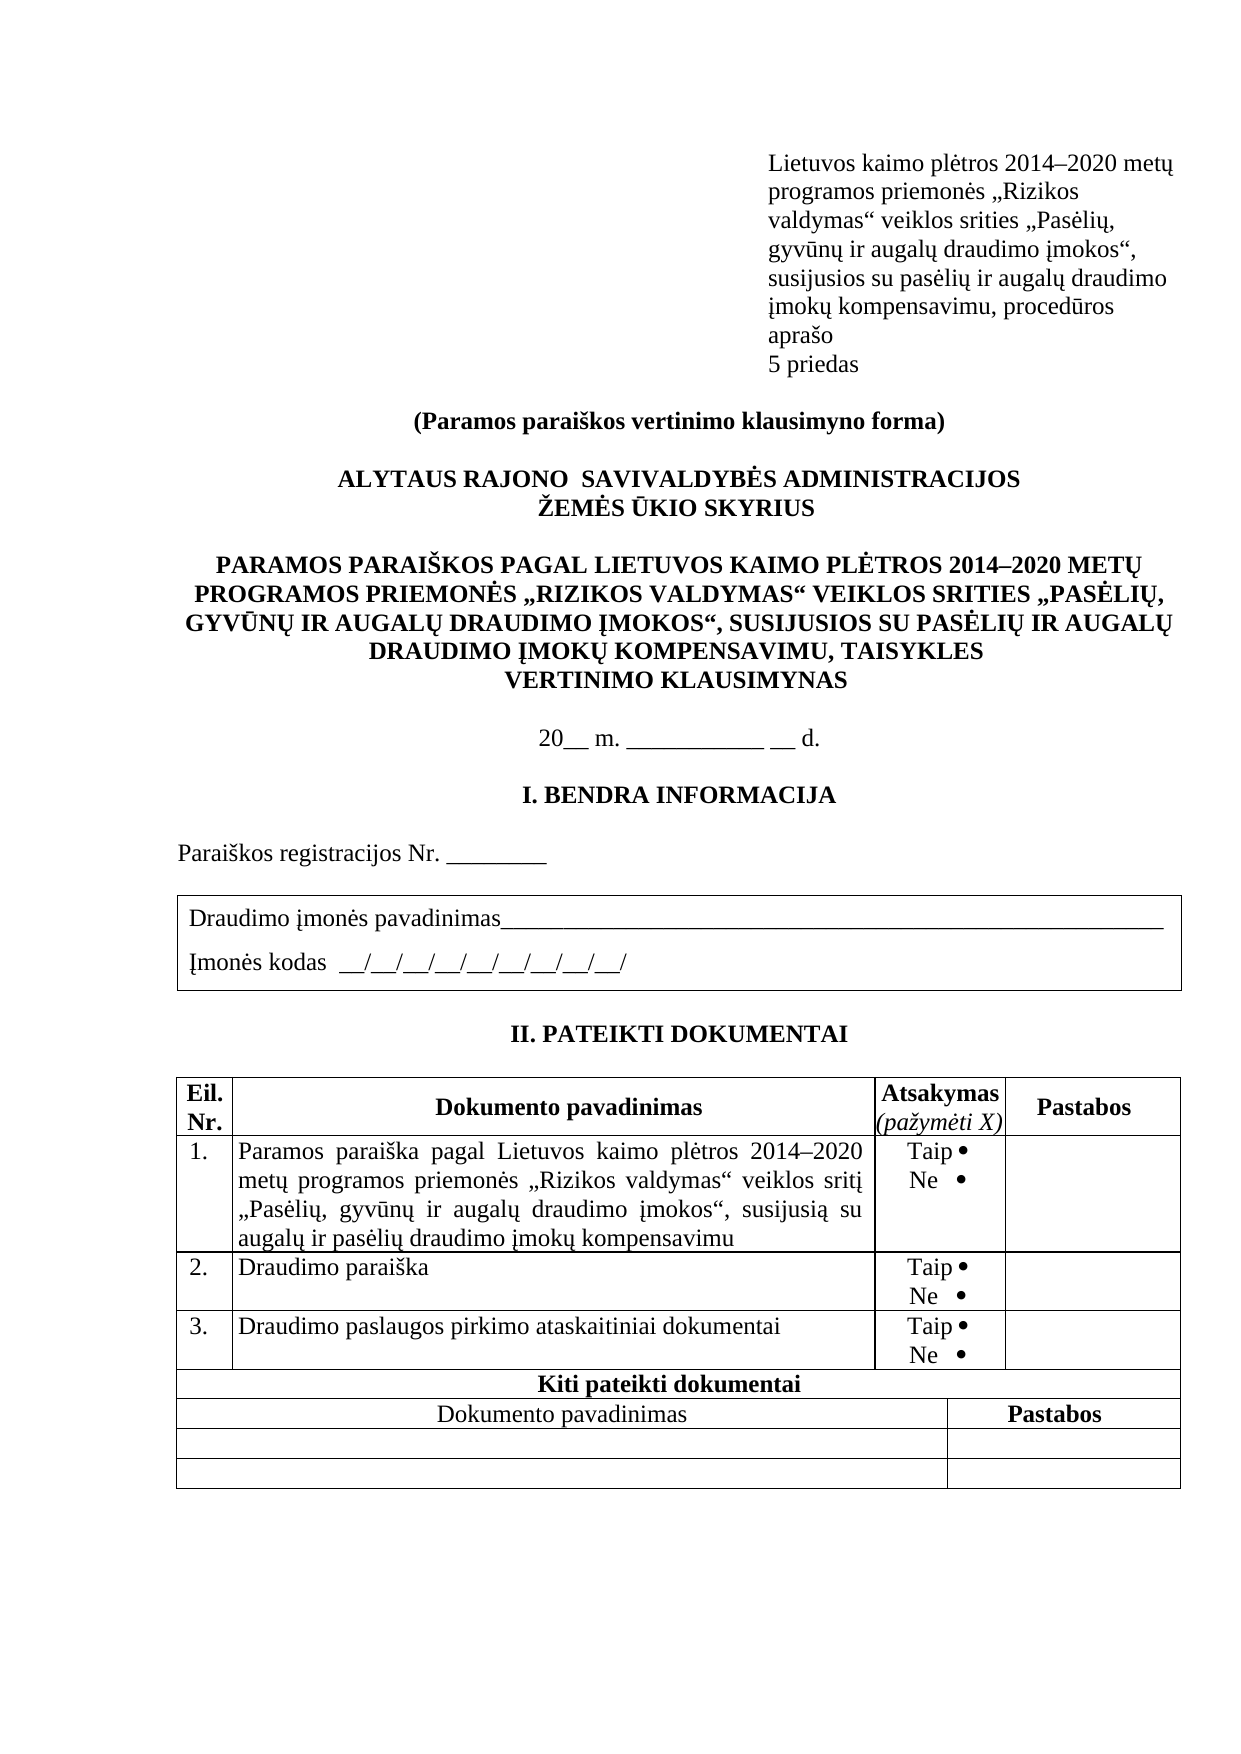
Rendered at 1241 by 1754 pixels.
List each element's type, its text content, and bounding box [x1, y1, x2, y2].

table_cell Draudimo paraiška [233, 1253, 874, 1310]
table_header Eil. Nr. [177, 1078, 232, 1135]
table_cell Taip  Ne  [876, 1311, 1005, 1368]
table_cell 2. [177, 1253, 232, 1310]
table_cell [1006, 1253, 1180, 1310]
text 20__ m. ___________ __ d. [177, 723, 1181, 751]
table_cell [1006, 1136, 1180, 1251]
text Paraiškos registracijos Nr. ________ [177, 838, 1181, 866]
text PARAMOS PARAIŠKOS PAGAL LIETUVOS KAIMO PLĖTROS 2014–2020 METŲ PROGRAMOS PRIEMONĖS „RIZIKOS VALDYMAS“ VEIKLOS SRITIES „PASĖLIŲ, GYVŪNŲ IR AUGALŲ DRAUDIMO ĮMOKOS“, SUSIJUSIOS SU PASĖLIŲ IR AUGALŲ DRAUDIMO ĮMOKŲ KOMPENSAVIMU, taisykles [177, 550, 1181, 665]
text II. PATEIKTI DOKUMENTAI [177, 1019, 1181, 1048]
table_cell Pastabos [948, 1399, 1180, 1428]
table_header Draudimo įmonės pavadinimas_____________________________________________________ Įmonės kodas __/__/__/__/__/__/__/__/__/ [178, 896, 1181, 989]
table_cell Dokumento pavadinimas [177, 1399, 947, 1428]
table_cell [1006, 1311, 1180, 1368]
table_cell Kiti pateikti dokumentai [177, 1370, 1180, 1398]
table_header Dokumento pavadinimas [233, 1078, 874, 1135]
text ALYTAUS RAJONO SAVIVALDYBĖS ADMINISTRACIJOS [177, 464, 1181, 493]
table_cell 1. [177, 1136, 232, 1251]
text (Paramos paraiškos vertinimo klausimyno forma) [177, 406, 1181, 435]
text vertinimo klausimynAS [177, 665, 1181, 694]
table_cell Draudimo paslaugos pirkimo ataskaitiniai dokumentai [233, 1311, 874, 1368]
table_cell [948, 1459, 1180, 1488]
table_cell 3. [177, 1311, 232, 1368]
text I. BENDRA INFORMACIJA [177, 780, 1181, 809]
table_header Atsakymas (pažymėti X) [876, 1078, 1005, 1135]
table_cell Taip  Ne  [876, 1136, 1005, 1251]
text 5 priedas [633, 349, 1181, 378]
text Lietuvos kaimo plėtros 2014–2020 metų programos priemonės „Rizikos valdymas“ veiklos srities „Pasėlių, gyvūnų ir augalų draudimo įmokos“, susijusios su pasėlių ir augalų draudimo įmokų kompensavimu, procedūros aprašo [768, 148, 1181, 349]
table_cell Paramos paraiška pagal Lietuvos kaimo plėtros 2014–2020 metų programos priemonės „Rizikos valdymas“ veiklos sritį „Pasėlių, gyvūnų ir augalų draudimo įmokos“, susijusią su augalų ir pasėlių draudimo įmokų kompensavimu [233, 1136, 874, 1251]
table_cell Taip  Ne  [876, 1253, 1005, 1310]
table_cell [177, 1429, 947, 1458]
table_cell [177, 1459, 947, 1488]
table_header Pastabos [1006, 1078, 1180, 1135]
text ŽEMĖS ŪKIO SKYRIUS [177, 493, 1181, 521]
table_cell [948, 1429, 1180, 1458]
